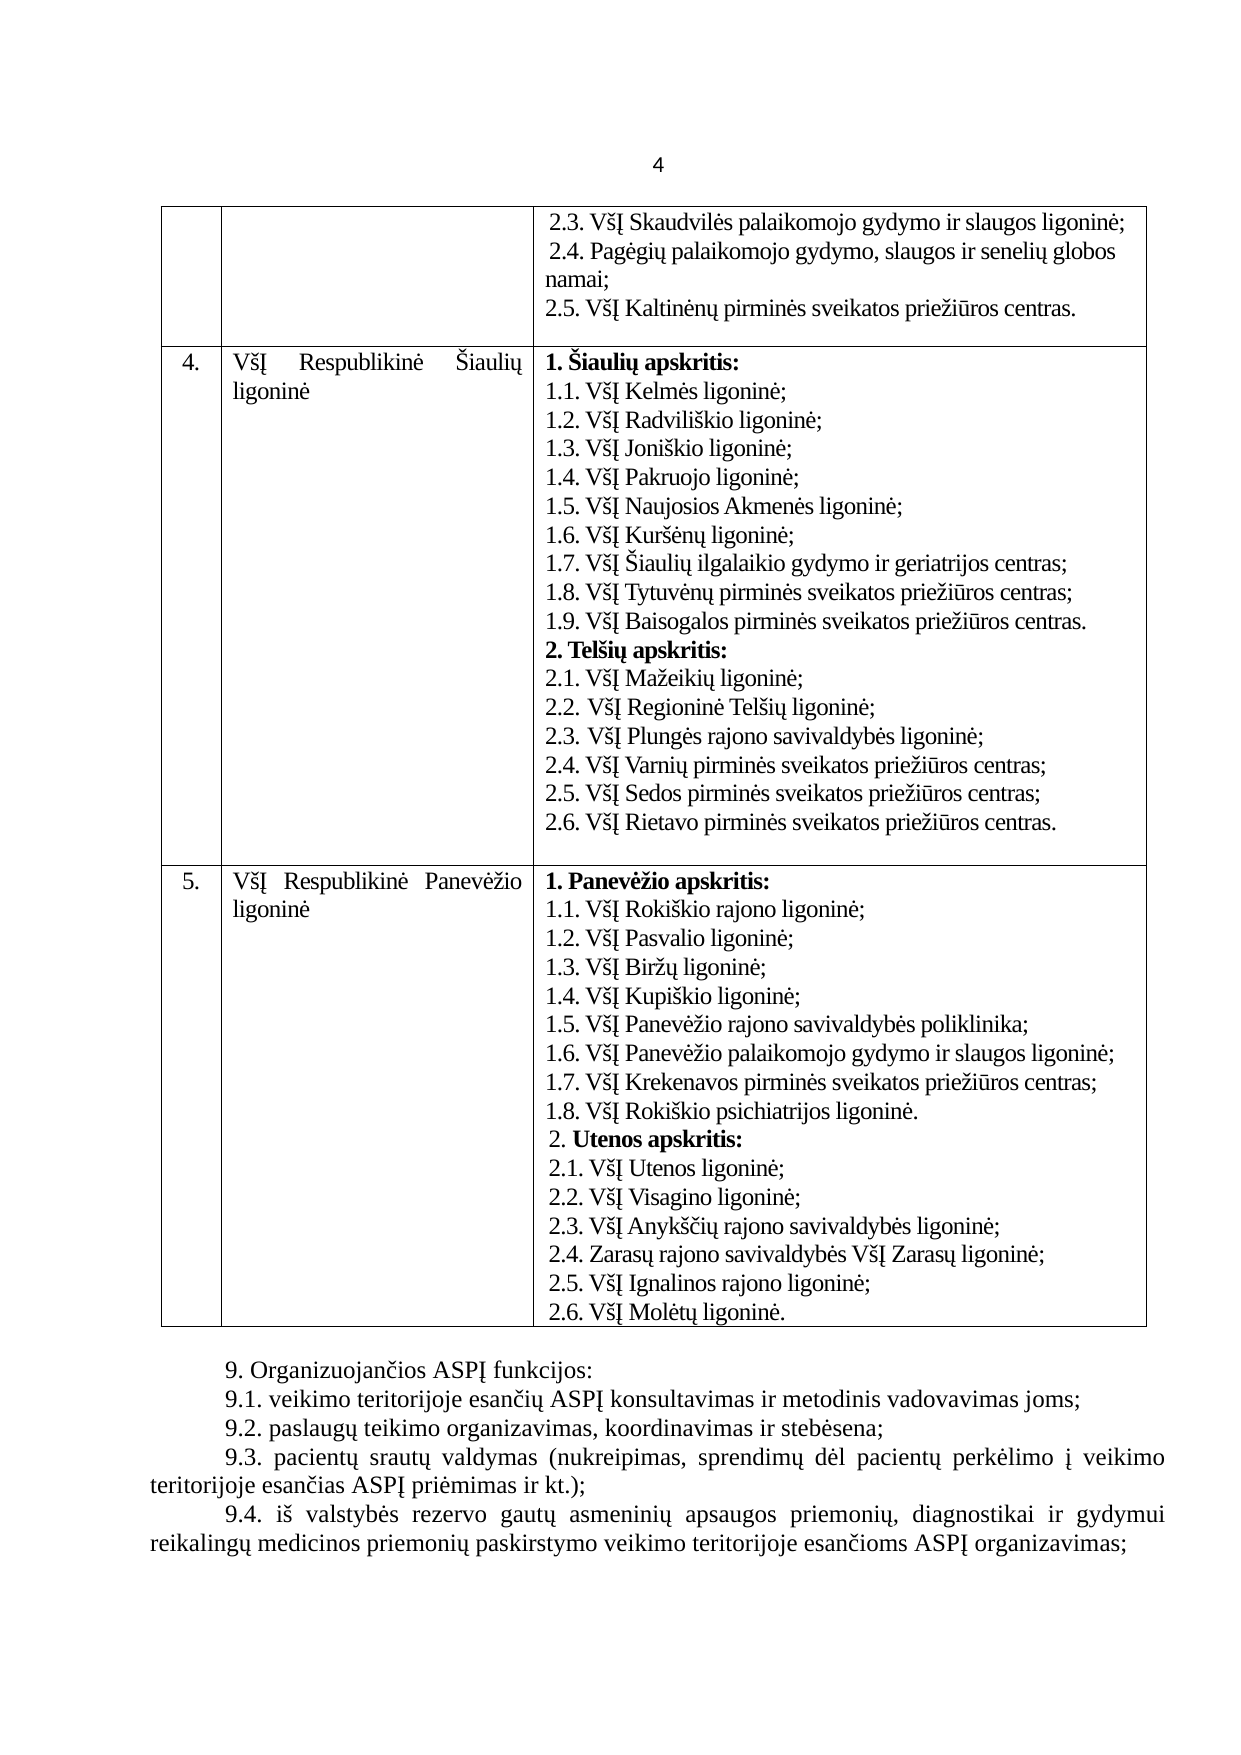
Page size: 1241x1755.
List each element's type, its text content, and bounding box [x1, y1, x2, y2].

text 9.4. iš valstybės rezervo gautų asmeninių apsaugos priemonių, diagnostikai ir gydymui reikalingų medicinos priemonių paskirstymo veikimo teritorijoje esančioms ASPĮ organizavimas; [150, 1499, 1166, 1557]
table_cell 4. [162, 347, 221, 865]
table_cell 5. [162, 866, 221, 1326]
table_cell 1. Panevėžio apskritis: 1.1. VšĮ Rokiškio rajono ligoninė; 1.2. VšĮ Pasvalio ligoninė; 1.3. VšĮ Biržų ligoninė; 1.4. VšĮ Kupiškio ligoninė; 1.5. VšĮ Panevėžio rajono savivaldybės poliklinika; 1.6. VšĮ Panevėžio palaikomojo gydymo ir slaugos ligoninė; 1.7. VšĮ Krekenavos pirminės sveikatos priežiūros centras; 1.8. VšĮ Rokiškio psichiatrijos ligoninė. 2. Utenos apskritis: 2.1. VšĮ Utenos ligoninė; 2.2. VšĮ Visagino ligoninė; 2.3. VšĮ Anykščių rajono savivaldybės ligoninė; 2.4. Zarasų rajono savivaldybės VšĮ Zarasų ligoninė; 2.5. VšĮ Ignalinos rajono ligoninė; 2.6. VšĮ Molėtų ligoninė. [534, 866, 1146, 1326]
table_cell VšĮ Respublikinė Šiaulių ligoninė [222, 347, 533, 865]
table_cell 1. Šiaulių apskritis: 1.1. VšĮ Kelmės ligoninė; 1.2. VšĮ Radviliškio ligoninė; 1.3. VšĮ Joniškio ligoninė; 1.4. VšĮ Pakruojo ligoninė; 1.5. VšĮ Naujosios Akmenės ligoninė; 1.6. VšĮ Kuršėnų ligoninė; 1.7. VšĮ Šiaulių ilgalaikio gydymo ir geriatrijos centras; 1.8. VšĮ Tytuvėnų pirminės sveikatos priežiūros centras; 1.9. VšĮ Baisogalos pirminės sveikatos priežiūros centras. 2. Telšių apskritis: 2.1. VšĮ Mažeikių ligoninė; 2.2. VšĮ Regioninė Telšių ligoninė; 2.3. VšĮ Plungės rajono savivaldybės ligoninė; 2.4. VšĮ Varnių pirminės sveikatos priežiūros centras; 2.5. VšĮ Sedos pirminės sveikatos priežiūros centras; 2.6. VšĮ Rietavo pirminės sveikatos priežiūros centras. [534, 347, 1146, 865]
text 9.2. paslaugų teikimo organizavimas, koordinavimas ir stebėsena; [150, 1413, 1166, 1442]
text 9. Organizuojančios ASPĮ funkcijos: [150, 1356, 1166, 1384]
table_cell 2.3. VšĮ Skaudvilės palaikomojo gydymo ir slaugos ligoninė; 2.4. Pagėgių palaikomojo gydymo, slaugos ir senelių globos namai; 2.5. VšĮ Kaltinėnų pirminės sveikatos priežiūros centras. [534, 207, 1146, 346]
table_cell [222, 207, 533, 346]
text 9.1. veikimo teritorijoje esančių ASPĮ konsultavimas ir metodinis vadovavimas joms; [150, 1384, 1166, 1413]
text 9.3. pacientų srautų valdymas (nukreipimas, sprendimų dėl pacientų perkėlimo į veikimo teritorijoje esančias ASPĮ priėmimas ir kt.); [150, 1442, 1166, 1499]
table_cell [162, 207, 221, 346]
table_cell VšĮ Respublikinė Panevėžio ligoninė [222, 866, 533, 1326]
